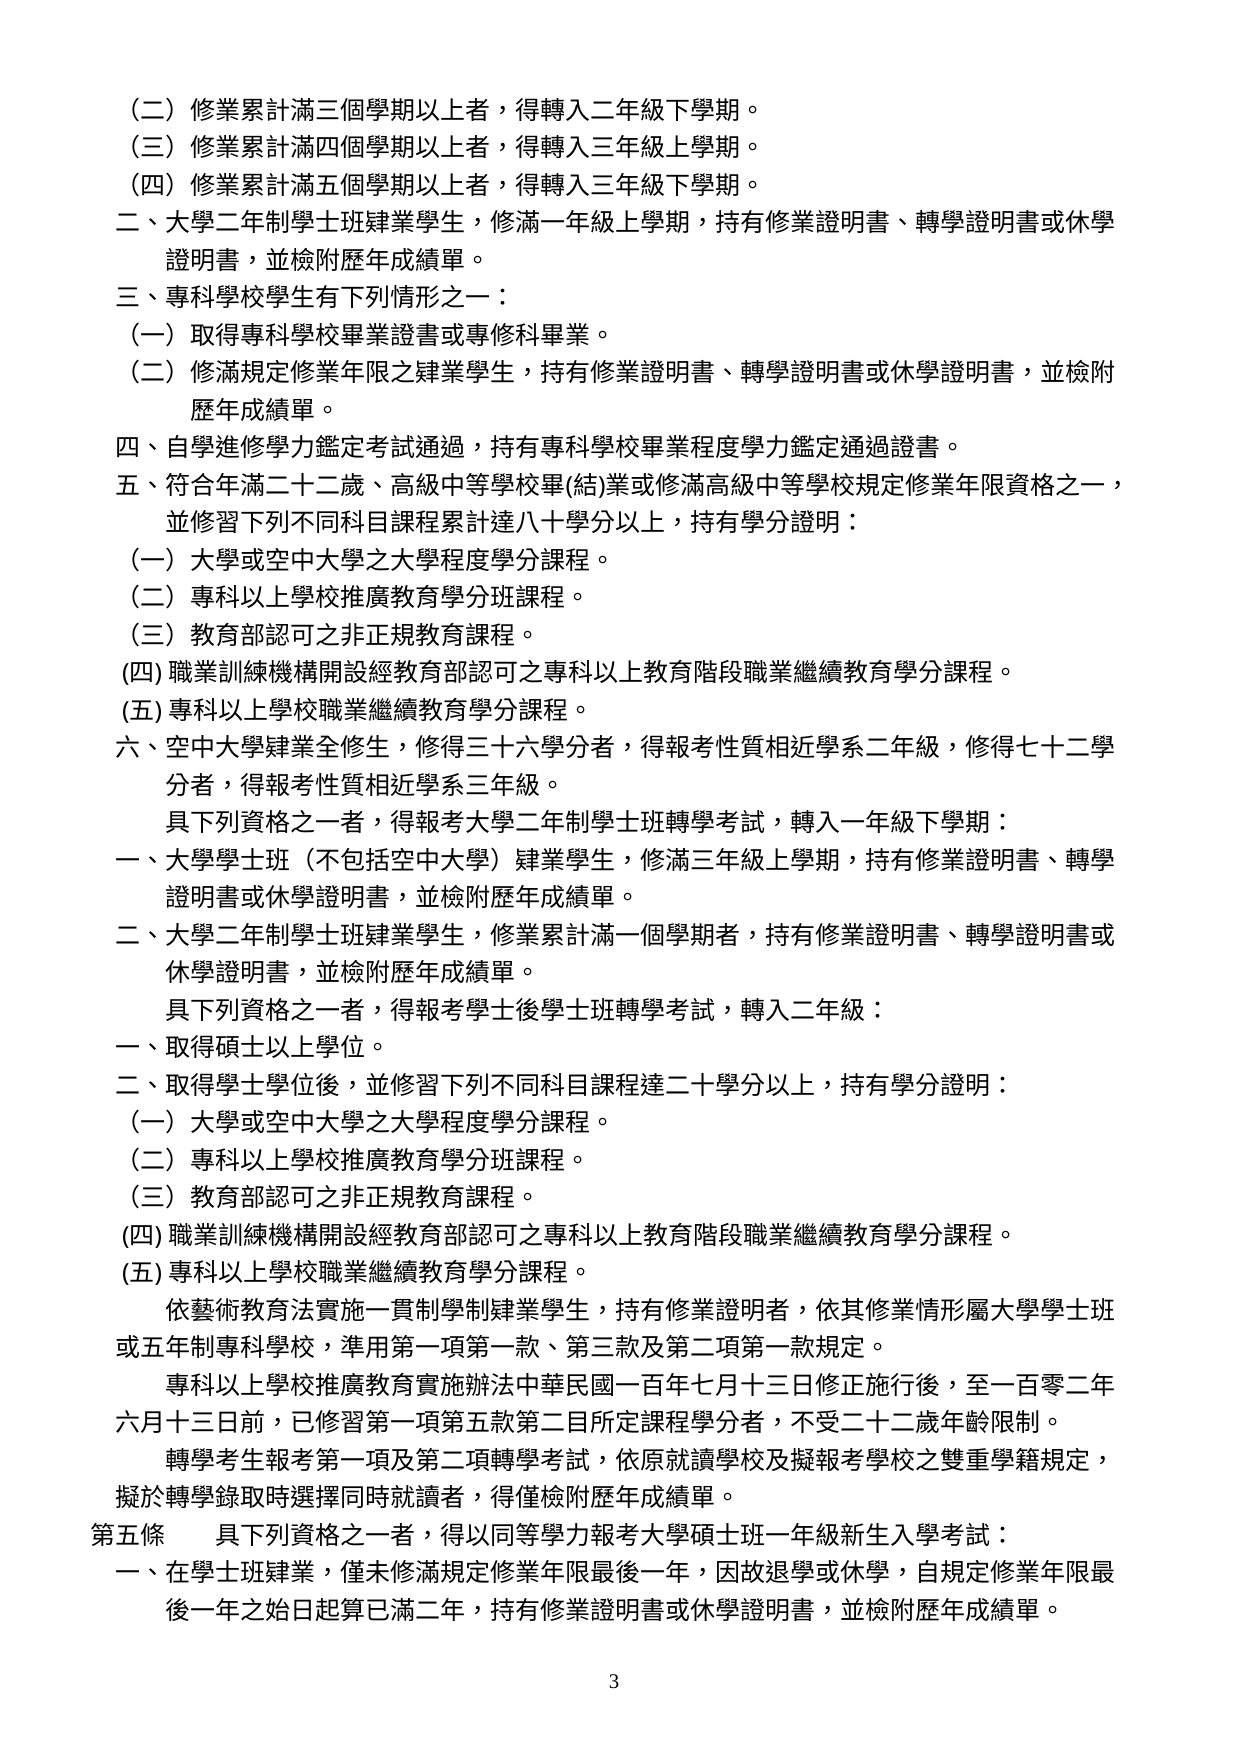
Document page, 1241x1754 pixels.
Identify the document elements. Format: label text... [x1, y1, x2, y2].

text 轉學考生報考第一項及第二項轉學考試，依原就讀學校及擬報考學校之雙重學籍規定，擬於轉學錄取時選擇同時就讀者，得僅檢附歷年成績單。 [115, 1439, 1137, 1514]
text 二、取得學士學位後，並修習下列不同科目課程達二十學分以上，持有學分證明： [115, 1064, 1137, 1102]
text 五、符合年滿二十二歲、高級中等學校畢(結)業或修滿高級中等學校規定修業年限資格之一，並修習下列不同科目課程累計達八十學分以上，持有學分證明： [115, 464, 1137, 539]
text （三）修業累計滿四個學期以上者，得轉入三年級上學期。 [115, 127, 1137, 164]
text 二、大學二年制學士班肄業學生，修業累計滿一個學期者，持有修業證明書、轉學證明書或休學證明書，並檢附歷年成績單。 [115, 914, 1137, 989]
text （二）修滿規定修業年限之肄業學生，持有修業證明書、轉學證明書或休學證明書，並檢附歷年成績單。 [115, 352, 1137, 427]
text 二、大學二年制學士班肄業學生，修滿一年級上學期，持有修業證明書、轉學證明書或休學證明書，並檢附歷年成績單。 [115, 202, 1137, 277]
text 具下列資格之一者，得報考學士後學士班轉學考試，轉入二年級： [115, 989, 1137, 1027]
text 一、大學學士班（不包括空中大學）肄業學生，修滿三年級上學期，持有修業證明書、轉學證明書或休學證明書，並檢附歷年成績單。 [115, 839, 1137, 914]
text 專科以上學校推廣教育實施辦法中華民國一百年七月十三日修正施行後，至一百零二年六月十三日前，已修習第一項第五款第二目所定課程學分者，不受二十二歲年齡限制。 [115, 1364, 1137, 1439]
text (五) 專科以上學校職業繼續教育學分課程。 [115, 1252, 1137, 1289]
text (四) 職業訓練機構開設經教育部認可之專科以上教育階段職業繼續教育學分課程。 [115, 1214, 1137, 1252]
text （一）大學或空中大學之大學程度學分課程。 [115, 539, 1137, 577]
text 三、專科學校學生有下列情形之一： [115, 277, 1137, 314]
text (五) 專科以上學校職業繼續教育學分課程。 [115, 689, 1137, 727]
text （二）專科以上學校推廣教育學分班課程。 [115, 577, 1137, 614]
text （三）教育部認可之非正規教育課程。 [115, 1177, 1137, 1214]
text （二）專科以上學校推廣教育學分班課程。 [115, 1139, 1137, 1177]
text 第五條 具下列資格之一者，得以同等學力報考大學碩士班一年級新生入學考試： [90, 1514, 1137, 1552]
text （三）教育部認可之非正規教育課程。 [115, 614, 1137, 652]
text (四) 職業訓練機構開設經教育部認可之專科以上教育階段職業繼續教育學分課程。 [115, 652, 1137, 689]
text （四）修業累計滿五個學期以上者，得轉入三年級下學期。 [115, 164, 1137, 202]
text （二）修業累計滿三個學期以上者，得轉入二年級下學期。 [115, 89, 1137, 127]
text 四、自學進修學力鑑定考試通過，持有專科學校畢業程度學力鑑定通過證書。 [115, 427, 1137, 464]
text 六、空中大學肄業全修生，修得三十六學分者，得報考性質相近學系二年級，修得七十二學分者，得報考性質相近學系三年級。 [115, 727, 1137, 802]
text 一、取得碩士以上學位。 [115, 1027, 1137, 1064]
text 依藝術教育法實施一貫制學制肄業學生，持有修業證明者，依其修業情形屬大學學士班或五年制專科學校，準用第一項第一款、第三款及第二項第一款規定。 [115, 1289, 1137, 1364]
text 一、在學士班肄業，僅未修滿規定修業年限最後一年，因故退學或休學，自規定修業年限最後一年之始日起算已滿二年，持有修業證明書或休學證明書，並檢附歷年成績單。 [115, 1552, 1137, 1627]
text （一）大學或空中大學之大學程度學分課程。 [115, 1102, 1137, 1139]
text （一）取得專科學校畢業證書或專修科畢業。 [115, 314, 1137, 352]
text 具下列資格之一者，得報考大學二年制學士班轉學考試，轉入一年級下學期： [115, 802, 1137, 839]
